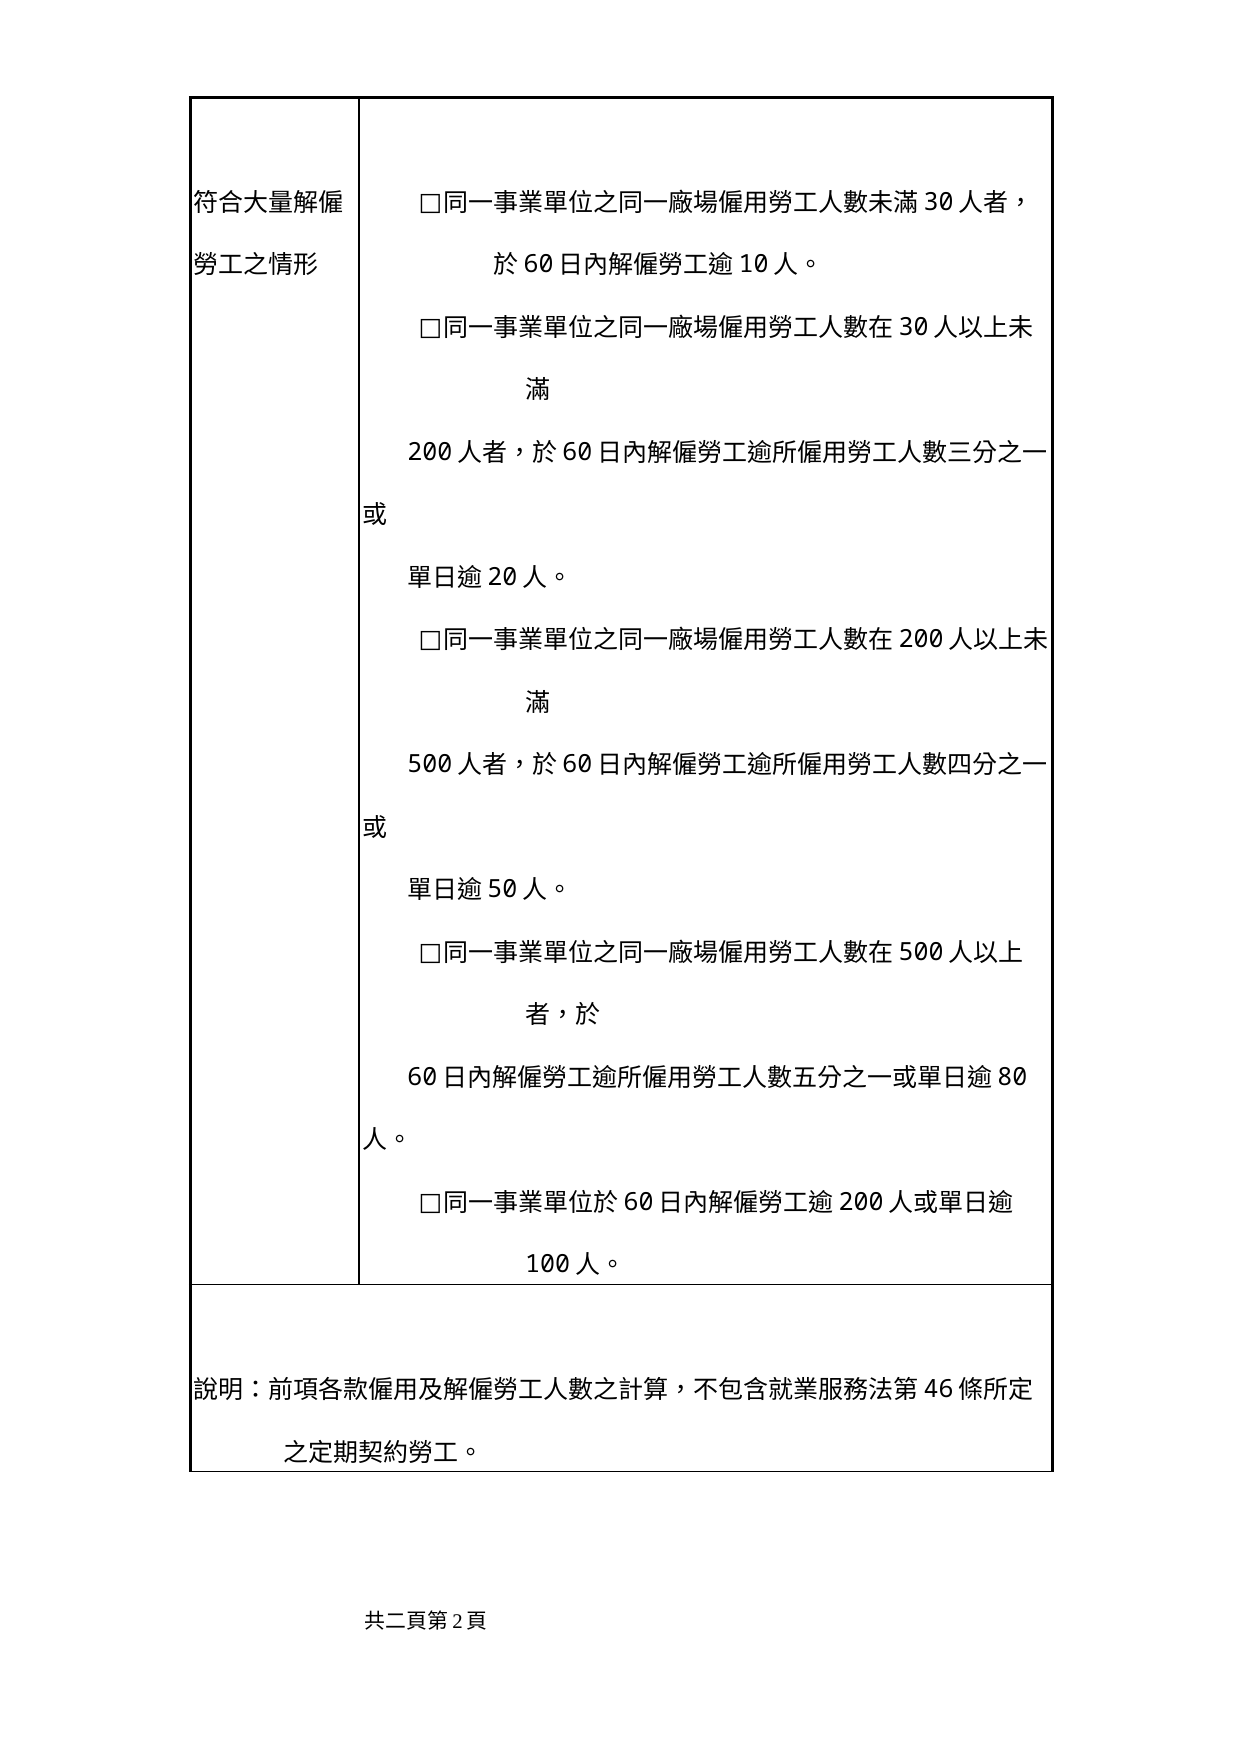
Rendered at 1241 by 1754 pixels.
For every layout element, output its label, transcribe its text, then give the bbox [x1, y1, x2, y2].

table_cell 符合大量解僱勞工之情形 [192, 99, 358, 1284]
table_cell 同一事業單位之同一廠場僱用勞工人數未滿30人者，於60日內解僱勞工逾10人。 同一事業單位之同一廠場僱用勞工人數在30人以上未滿 200人者，於60日內解僱勞工逾所僱用勞工人數三分之一或 單日逾20人。 同一事業單位之同一廠場僱用勞工人數在200人以上未滿 500人者，於60日內解僱勞工逾所僱用勞工人數四分之一或 單日逾50人。 同一事業單位之同一廠場僱用勞工人數在500人以上者，於 60日內解僱勞工逾所僱用勞工人數五分之一或單日逾80人。 同一事業單位於60日內解僱勞工逾200人或單日逾100人。 [360, 99, 1051, 1284]
table_cell 說明：前項各款僱用及解僱勞工人數之計算，不包含就業服務法第46條所定 之定期契約勞工。 [192, 1285, 1051, 1471]
